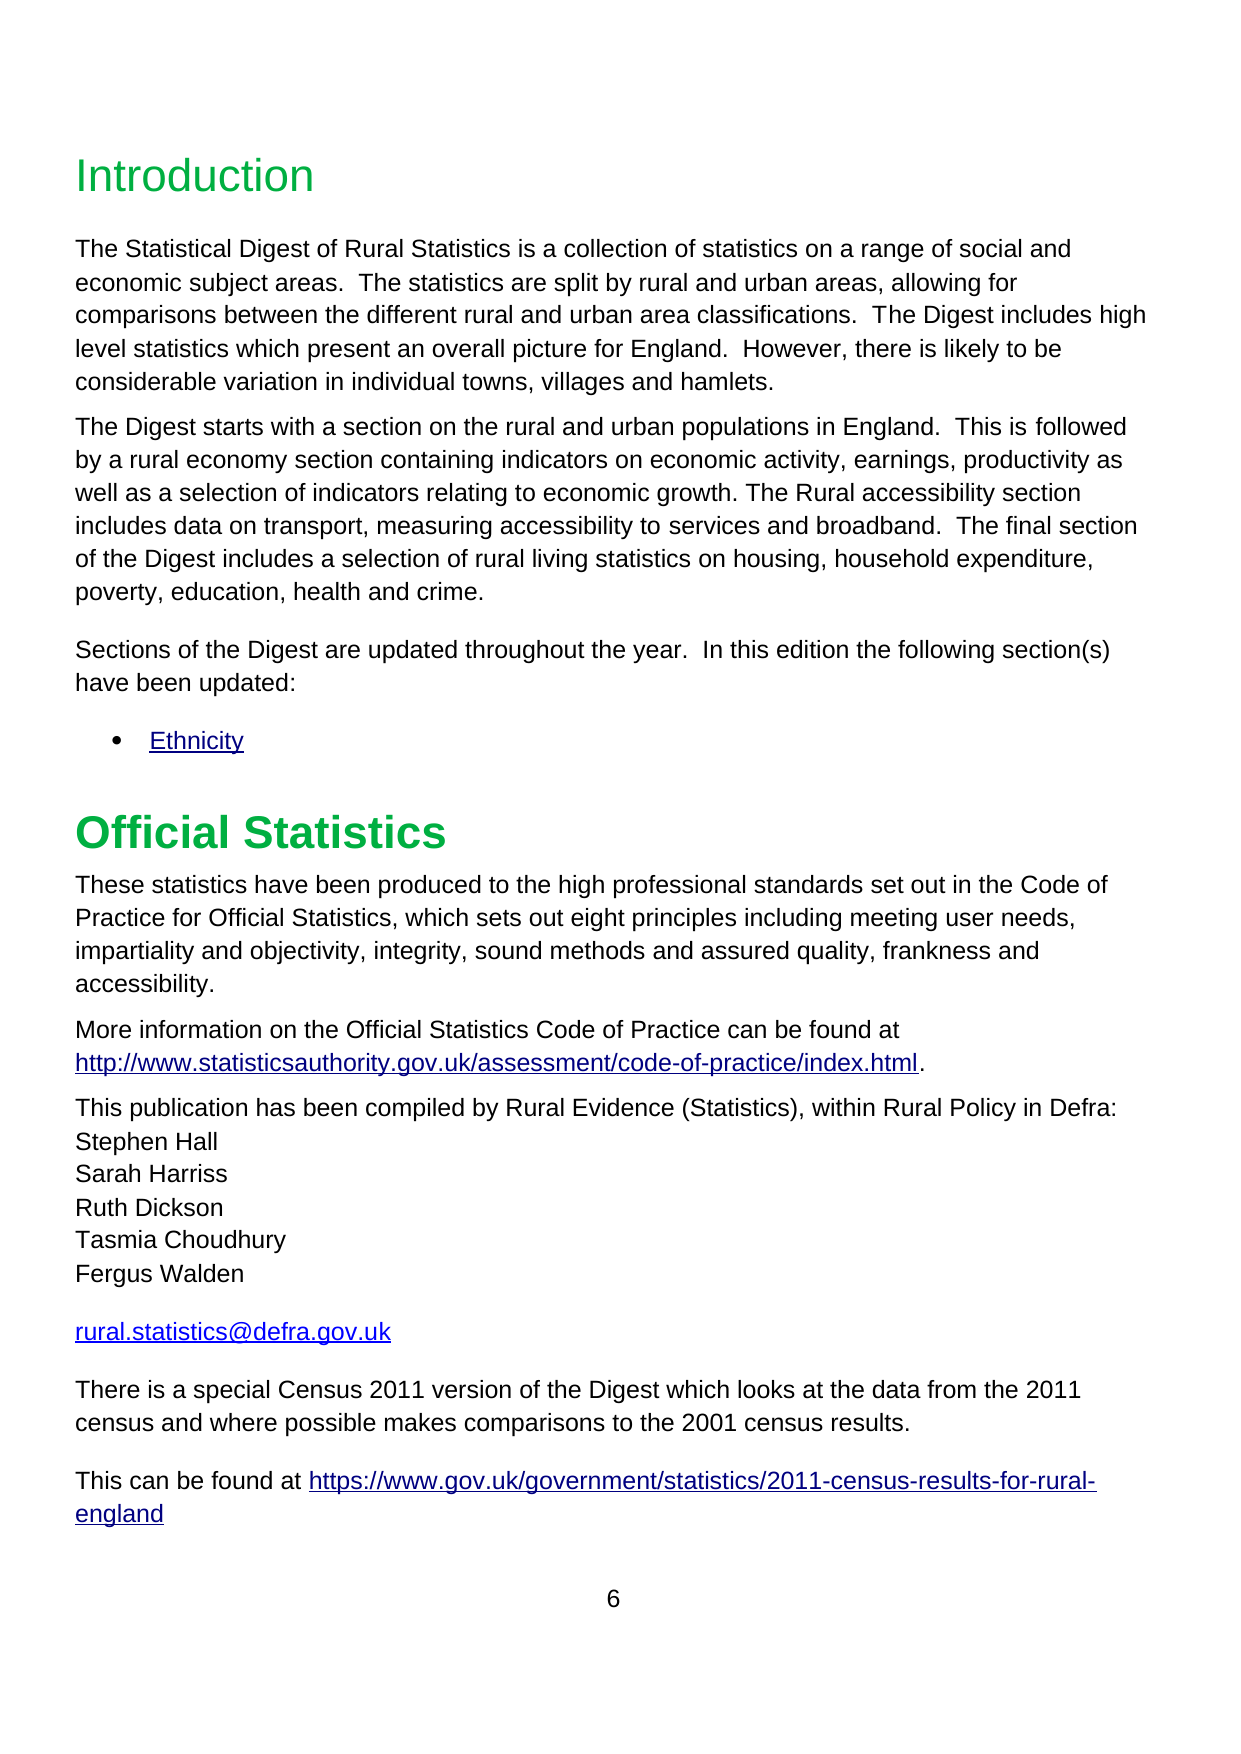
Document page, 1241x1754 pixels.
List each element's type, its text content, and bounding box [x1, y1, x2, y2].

text The Statistical Digest of Rural Statistics is a collection of statistics on a range of social and economic subject areas. The statistics are split by rural and urban areas, allowing for comparisons between the different rural and urban area classifications. The Digest includes high level statistics which present an overall picture for England. However, there is likely to be considerable variation in individual towns, villages and hamlets. [75, 234, 1152, 395]
text There is a special Census 2011 version of the Digest which looks at the data from the 2011 census and where possible makes comparisons to the 2001 census results. [75, 1374, 1152, 1436]
subtitle Official Statistics [75, 805, 1152, 858]
text More information on the Official Statistics Code of Practice can be found at http://www.statisticsauthority.gov.uk/assessment/code-of-practice/index.html. [75, 1015, 1152, 1077]
text Stephen Hall [75, 1126, 1152, 1155]
text Ruth Dickson [75, 1192, 1152, 1221]
text Sections of the Digest are updated throughout the year. In this edition the following section(s) have been updated: [75, 635, 1152, 697]
text This publication has been compiled by Rural Evidence (Statistics), within Rural Policy in Defra: [75, 1093, 1152, 1122]
text Fergus Walden [75, 1258, 1152, 1287]
text Sarah Harriss [75, 1159, 1152, 1188]
text Tasmia Choudhury [75, 1226, 1152, 1254]
text The Digest starts with a section on the rural and urban populations in England. This is followed by a rural economy section containing indicators on economic activity, earnings, productivity as well as a selection of indicators relating to economic growth. The Rural accessibility section includes data on transport, measuring accessibility to services and broadband. The final section of the Digest includes a selection of rural living statistics on housing, household expenditure, poverty, education, health and crime. [75, 412, 1152, 606]
text These statistics have been produced to the high professional standards set out in the Code of Practice for Official Statistics, which sets out eight principles including meeting user needs, impartiality and objectivity, integrity, sound methods and assured quality, frankness and accessibility. [75, 870, 1152, 998]
text Introduction [75, 149, 1152, 202]
list Ethnicity [112, 726, 1152, 755]
text This can be found at https://www.gov.uk/government/statistics/2011-census-results-for-rural-england [75, 1466, 1152, 1527]
text rural.statistics@defra.gov.uk [75, 1317, 1152, 1345]
